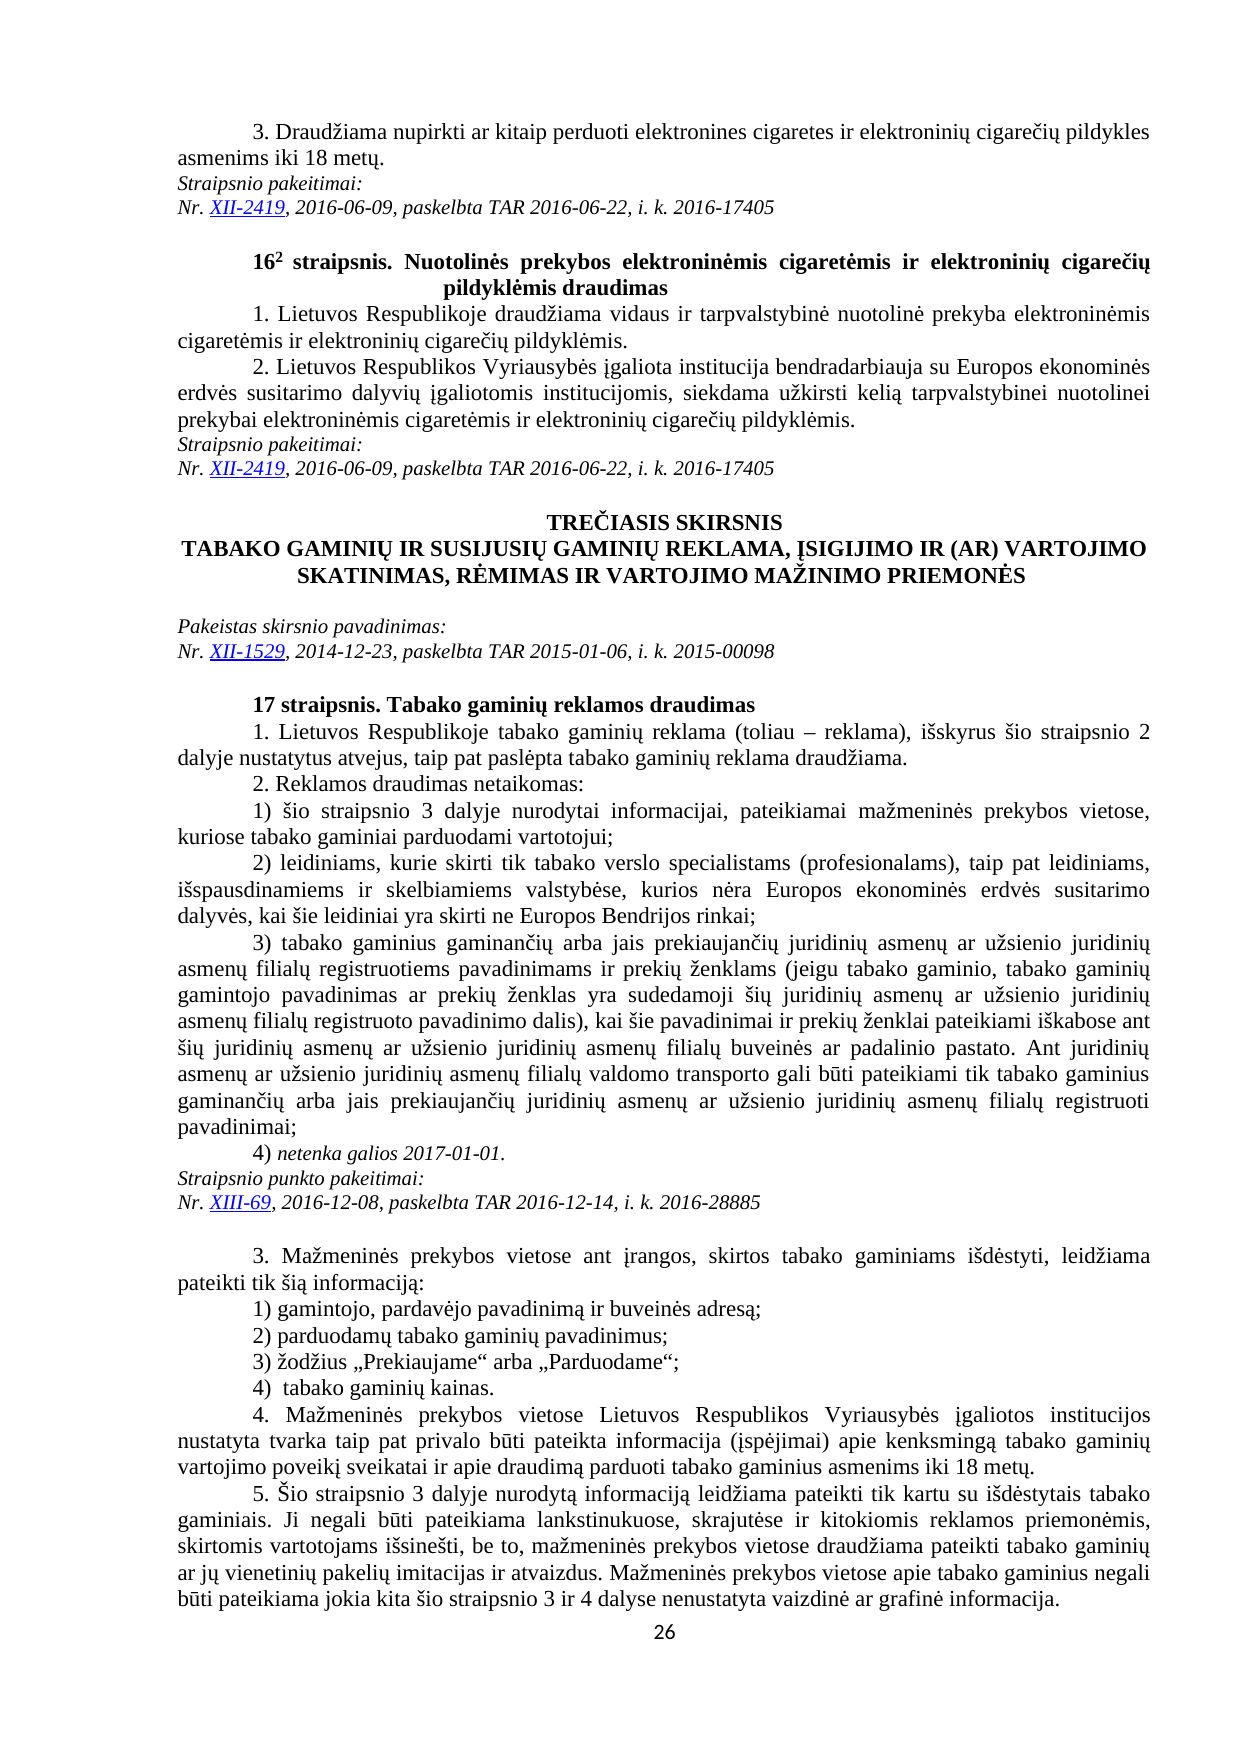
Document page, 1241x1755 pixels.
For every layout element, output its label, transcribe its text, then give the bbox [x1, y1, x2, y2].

text Straipsnio pakeitimai: [177, 432, 1152, 456]
text 1. Lietuvos Respublikoje draudžiama vidaus ir tarpvalstybinė nuotolinė prekyba elektroninėmis cigaretėmis ir elektroninių cigarečių pildyklėmis. [177, 300, 1152, 353]
text 5. Šio straipsnio 3 dalyje nurodytą informaciją leidžiama pateikti tik kartu su išdėstytais tabako gaminiais. Ji negali būti pateikiama lankstinukuose, skrajutėse ir kitokiomis reklamos priemonėmis, skirtomis vartotojams išsinešti, be to, mažmeninės prekybos vietose draudžiama pateikti tabako gaminių ar jų vienetinių pakelių imitacijas ir atvaizdus. Mažmeninės prekybos vietose apie tabako gaminius negali būti pateikiama jokia kita šio straipsnio 3 ir 4 dalyse nenustatyta vaizdinė ar grafinė informacija. [177, 1480, 1152, 1612]
text 1) gamintojo, pardavėjo pavadinimą ir buveinės adresą; [177, 1295, 1152, 1322]
text Nr. XIII-69, 2016-12-08, paskelbta TAR 2016-12-14, i. k. 2016-28885 [177, 1190, 1152, 1214]
text 4) netenka galios 2017-01-01. [177, 1139, 1152, 1166]
text TABAKO GAMINIŲ IR SUSIJUSIŲ GAMINIŲ REKLAMA, ĮSIGIJIMO IR (AR) VARTOJIMO SKATINIMAS, RĖMIMAS IR VARTOJIMO MAŽINIMO PRIEMONĖS [177, 535, 1152, 588]
text 2. Lietuvos Respublikos Vyriausybės įgaliota institucija bendradarbiauja su Europos ekonominės erdvės susitarimo dalyvių įgaliotomis institucijomis, siekdama užkirsti kelią tarpvalstybinei nuotolinei prekybai elektroninėmis cigaretėmis ir elektroninių cigarečių pildyklėmis. [177, 353, 1152, 432]
text 2) parduodamų tabako gaminių pavadinimus; [177, 1322, 1152, 1348]
text 1. Lietuvos Respublikoje tabako gaminių reklama (toliau – reklama), išskyrus šio straipsnio 2 dalyje nustatytus atvejus, taip pat paslėpta tabako gaminių reklama draudžiama. [177, 718, 1152, 770]
text 1) šio straipsnio 3 dalyje nurodytai informacijai, pateikiamai mažmeninės prekybos vietose, kuriose tabako gaminiai parduodami vartotojui; [177, 797, 1152, 849]
text Straipsnio pakeitimai: [177, 171, 1152, 195]
text 4) tabako gaminių kainas. [177, 1374, 1152, 1401]
text TREČIASIS SKIRSNIS [177, 509, 1152, 535]
text 17 straipsnis. Tabako gaminių reklamos draudimas [177, 691, 1152, 718]
text Pakeistas skirsnio pavadinimas: [177, 614, 1152, 638]
text Straipsnio punkto pakeitimai: [177, 1166, 1152, 1190]
text 3) žodžius „Prekiaujame“ arba „Parduodame“; [177, 1348, 1152, 1374]
text Nr. XII-2419, 2016-06-09, paskelbta TAR 2016-06-22, i. k. 2016-17405 [177, 195, 1152, 219]
text 3) tabako gaminius gaminančių arba jais prekiaujančių juridinių asmenų ar užsienio juridinių asmenų filialų registruotiems pavadinimams ir prekių ženklams (jeigu tabako gaminio, tabako gaminių gamintojo pavadinimas ar prekių ženklas yra sudedamoji šių juridinių asmenų ar užsienio juridinių asmenų filialų registruoto pavadinimo dalis), kai šie pavadinimai ir prekių ženklai pateikiami iškabose ant šių juridinių asmenų ar užsienio juridinių asmenų filialų buveinės ar padalinio pastato. Ant juridinių asmenų ar užsienio juridinių asmenų filialų valdomo transporto gali būti pateikiami tik tabako gaminius gaminančių arba jais prekiaujančių juridinių asmenų ar užsienio juridinių asmenų filialų registruoti pavadinimai; [177, 928, 1152, 1139]
text 3. Mažmeninės prekybos vietose ant įrangos, skirtos tabako gaminiams išdėstyti, leidžiama pateikti tik šią informaciją: [177, 1243, 1152, 1295]
text 2) leidiniams, kurie skirti tik tabako verslo specialistams (profesionalams), taip pat leidiniams, išspausdinamiems ir skelbiamiems valstybėse, kurios nėra Europos ekonominės erdvės susitarimo dalyvės, kai šie leidiniai yra skirti ne Europos Bendrijos rinkai; [177, 849, 1152, 928]
text Nr. XII-1529, 2014-12-23, paskelbta TAR 2015-01-06, i. k. 2015-00098 [177, 638, 1152, 663]
text Nr. XII-2419, 2016-06-09, paskelbta TAR 2016-06-22, i. k. 2016-17405 [177, 456, 1152, 480]
text 3. Draudžiama nupirkti ar kitaip perduoti elektronines cigaretes ir elektroninių cigarečių pildykles asmenims iki 18 metų. [177, 118, 1152, 171]
text 2. Reklamos draudimas netaikomas: [177, 770, 1152, 797]
text 4. Mažmeninės prekybos vietose Lietuvos Respublikos Vyriausybės įgaliotos institucijos nustatyta tvarka taip pat privalo būti pateikta informacija (įspėjimai) apie kenksmingą tabako gaminių vartojimo poveikį sveikatai ir apie draudimą parduoti tabako gaminius asmenims iki 18 metų. [177, 1401, 1152, 1480]
text 162 straipsnis. Nuotolinės prekybos elektroninėmis cigaretėmis ir elektroninių cigarečių pildyklėmis draudimas [252, 248, 1152, 300]
